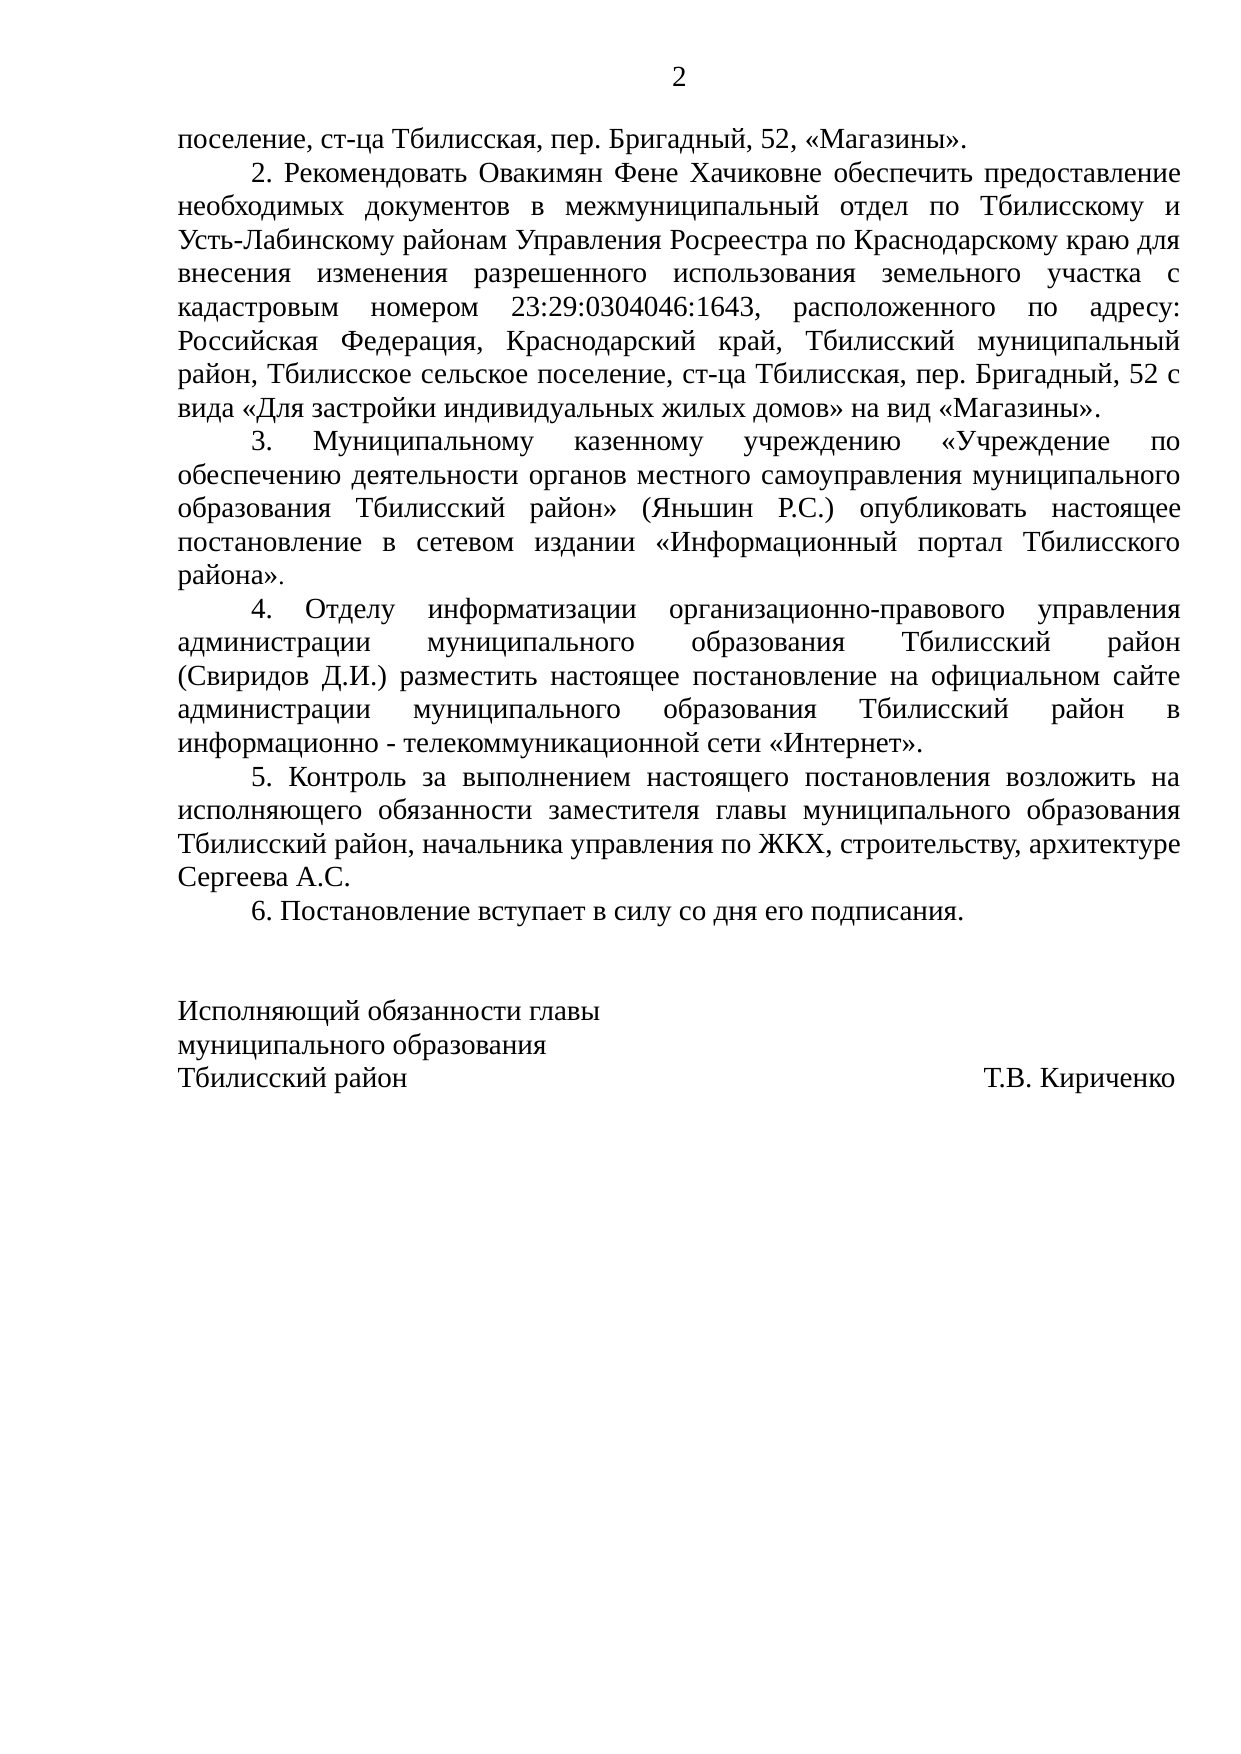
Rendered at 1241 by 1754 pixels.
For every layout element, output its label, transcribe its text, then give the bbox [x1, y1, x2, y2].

text муниципального образования [177, 1027, 1181, 1061]
text 2. Рекомендовать Овакимян Фене Хачиковне обеспечить предоставление необходимых документов в межмуниципальный отдел по Тбилисскому и Усть-Лабинскому районам Управления Росреестра по Краснодарскому краю для внесения изменения разрешенного использования земельного участка с кадастровым номером 23:29:0304046:1643, расположенного по адресу: Российская Федерация, Краснодарский край, Тбилисский муниципальный район, Тбилисское сельское поселение, ст-ца Тбилисская, пер. Бригадный, 52 с вида «Для застройки индивидуальных жилых домов» на вид «Магазины». [177, 155, 1181, 423]
text 4. Отделу информатизации организационно-правового управления администрации муниципального образования Тбилисский район (Свиридов Д.И.) разместить настоящее постановление на официальном сайте администрации муниципального образования Тбилисский район в информационно - телекоммуникационной сети «Интернет». [177, 591, 1181, 759]
text Тбилисский район Т.В. Кириченко [177, 1061, 1181, 1094]
text Исполняющий обязанности главы [177, 993, 1181, 1027]
text поселение, ст-ца Тбилисская, пер. Бригадный, 52, «Магазины». [177, 121, 1181, 155]
text 5. Контроль за выполнением настоящего постановления возложить на исполняющего обязанности заместителя главы муниципального образования Тбилисский район, начальника управления по ЖКХ, строительству, архитектуре Сергеева А.С. [177, 759, 1181, 893]
text 6. Постановление вступает в силу со дня его подписания. [177, 893, 1181, 926]
text 3. Муниципальному казенному учреждению «Учреждение по обеспечению деятельности органов местного самоуправления муниципального образования Тбилисский район» (Яньшин Р.С.) опубликовать настоящее постановление в сетевом издании «Информационный портал Тбилисского района». [177, 423, 1181, 591]
